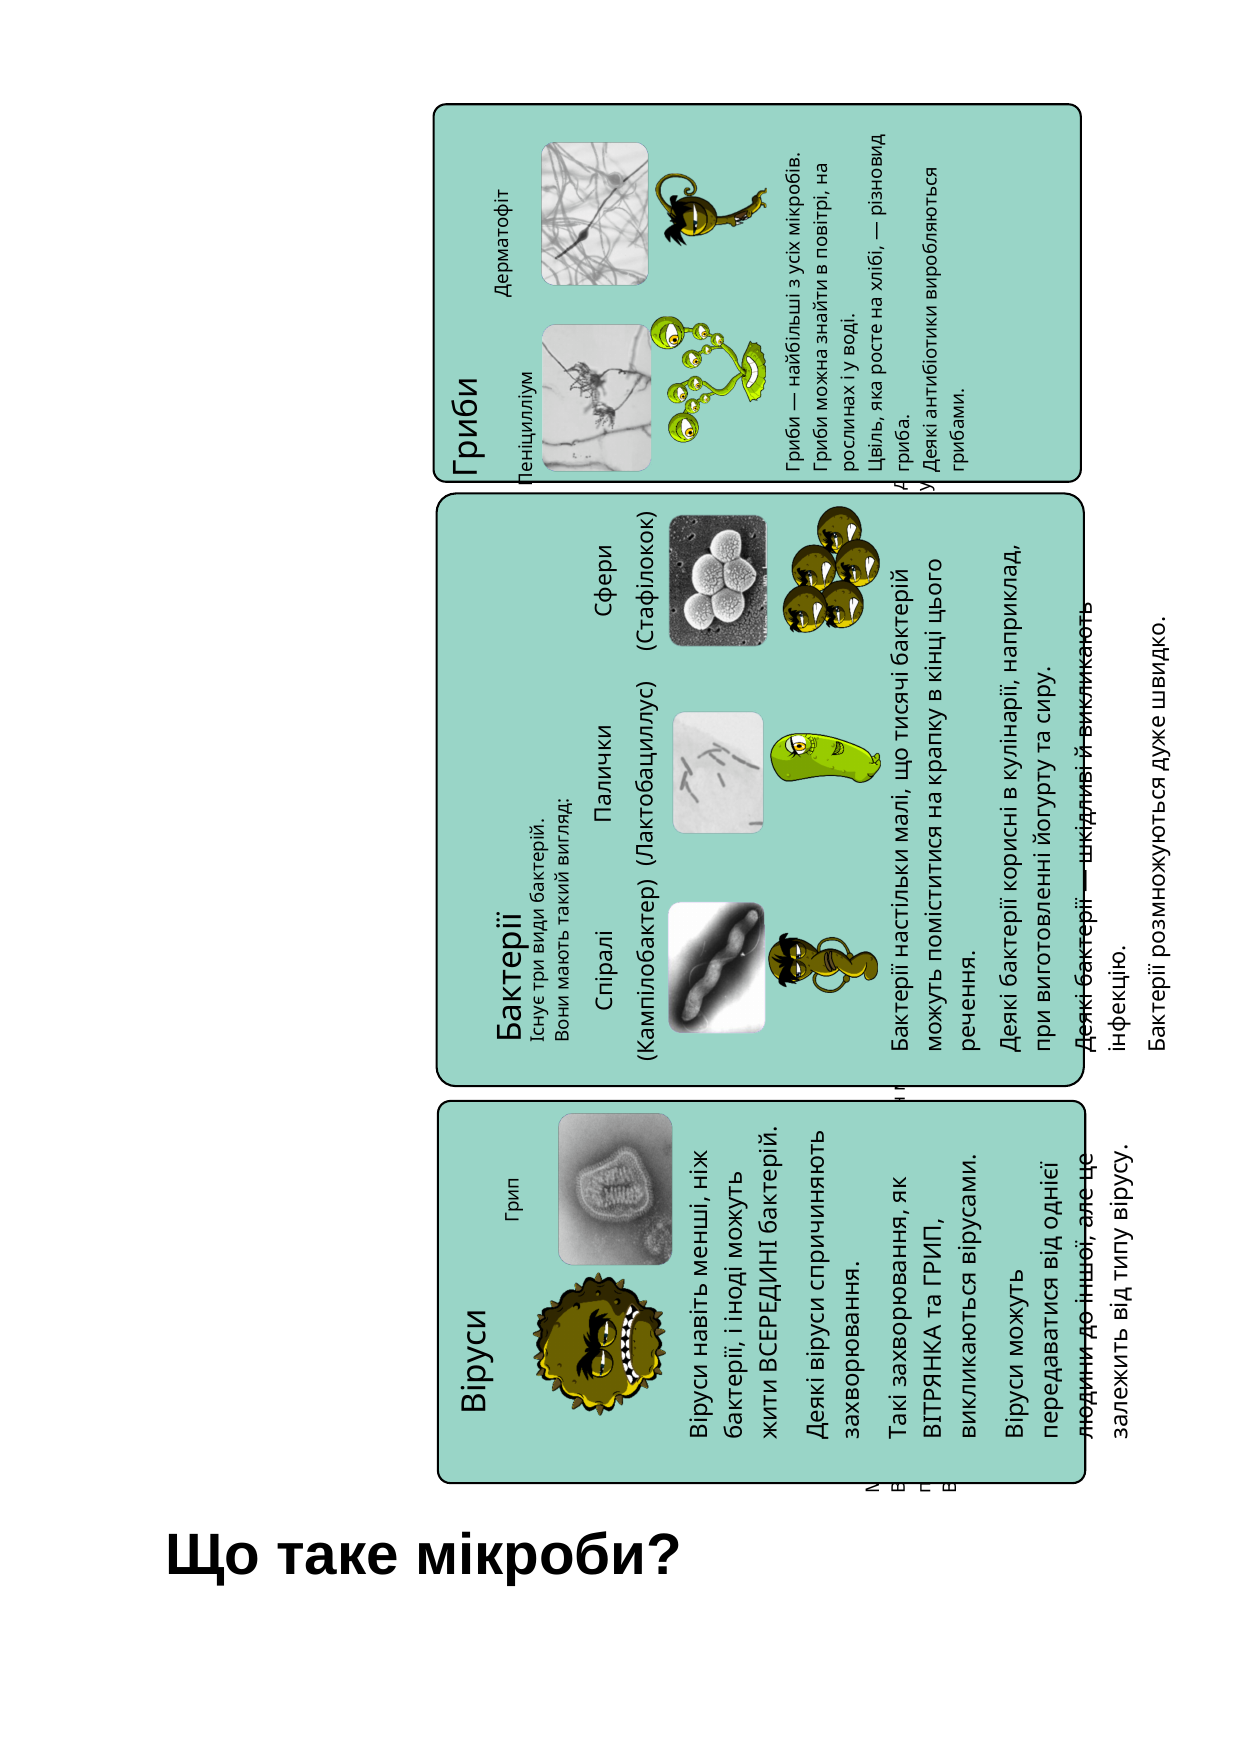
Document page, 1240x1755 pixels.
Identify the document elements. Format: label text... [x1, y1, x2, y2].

subtitle Що таке мікроби? [165, 1520, 836, 1587]
